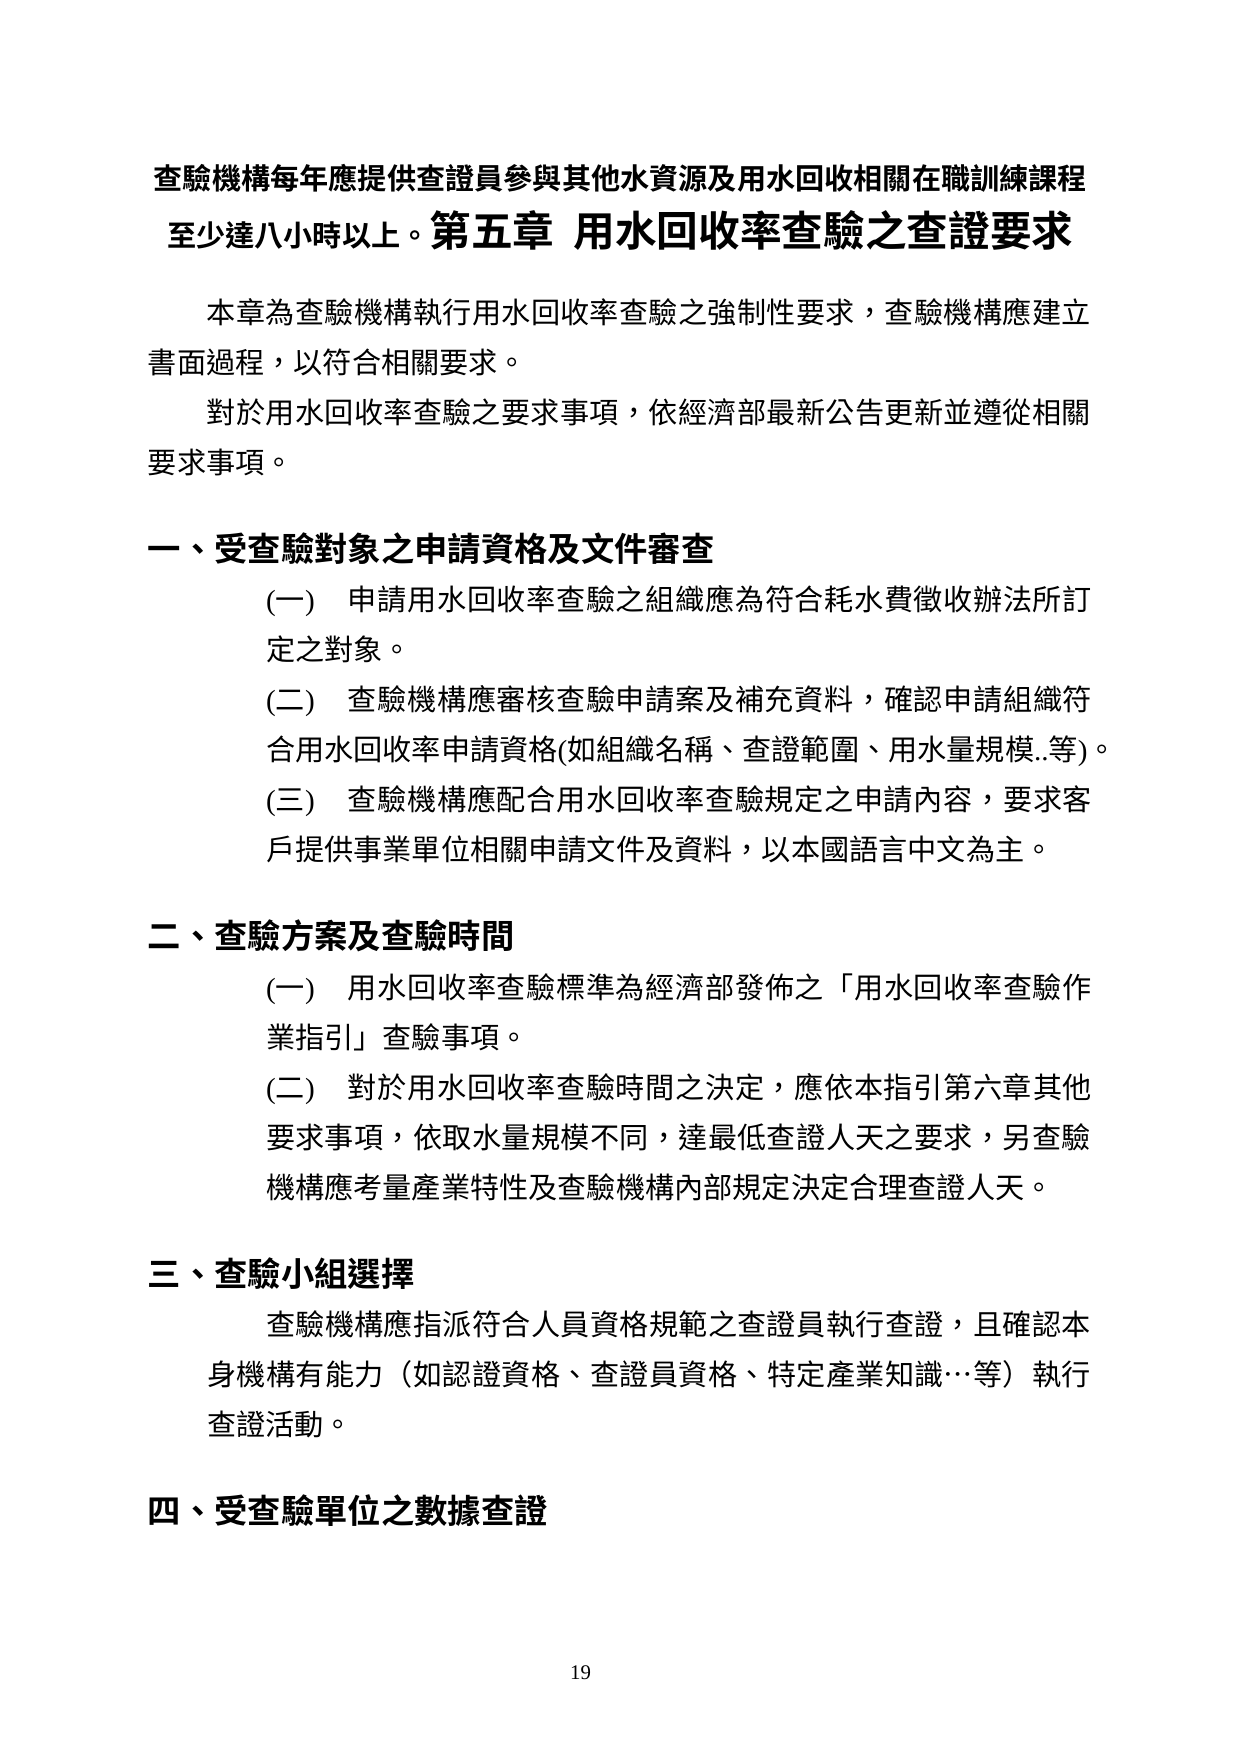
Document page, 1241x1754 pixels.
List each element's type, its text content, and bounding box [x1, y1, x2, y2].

list 查驗機構應配合用水回收率查驗規定之申請內容，要求客戶提供事業單位相關申請文件及資料，以本國語言中文為主。 [266, 771, 1092, 871]
subtitle 三、查驗小組選擇 [148, 1246, 1092, 1296]
subtitle 一、受查驗對象之申請資格及文件審查 [148, 521, 1092, 571]
list 查驗機構應指派符合人員資格規範之查證員執行查證，且確認本身機構有能力（如認證資格、查證員資格、特定產業知識…等）執行查證活動。 [207, 1296, 1092, 1446]
list 對於用水回收率查驗之要求事項，依經濟部最新公告更新並遵從相關要求事項。 [148, 383, 1092, 483]
subtitle 查驗機構每年應提供查證員參與其他水資源及用水回收相關在職訓練課程至少達八小時以上。第五章 用水回收率查驗之查證要求 [148, 148, 1092, 258]
list 申請用水回收率查驗之組織應為符合耗水費徵收辦法所訂定之對象。 [266, 571, 1092, 671]
list 對於用水回收率查驗時間之決定，應依本指引第六章其他要求事項，依取水量規模不同，達最低查證人天之要求，另查驗機構應考量產業特性及查驗機構內部規定決定合理查證人天。 [266, 1058, 1092, 1208]
list 本章為查驗機構執行用水回收率查驗之強制性要求，查驗機構應建立書面過程，以符合相關要求。 [148, 283, 1092, 383]
list 查驗機構應審核查驗申請案及補充資料，確認申請組織符合用水回收率申請資格(如組織名稱、查證範圍、用水量規模..等)。 [266, 671, 1092, 771]
subtitle 四、受查驗單位之數據查證 [148, 1483, 1092, 1533]
list 用水回收率查驗標準為經濟部發佈之「用水回收率查驗作業指引」查驗事項。 [266, 958, 1092, 1058]
subtitle 二、查驗方案及查驗時間 [148, 908, 1092, 958]
